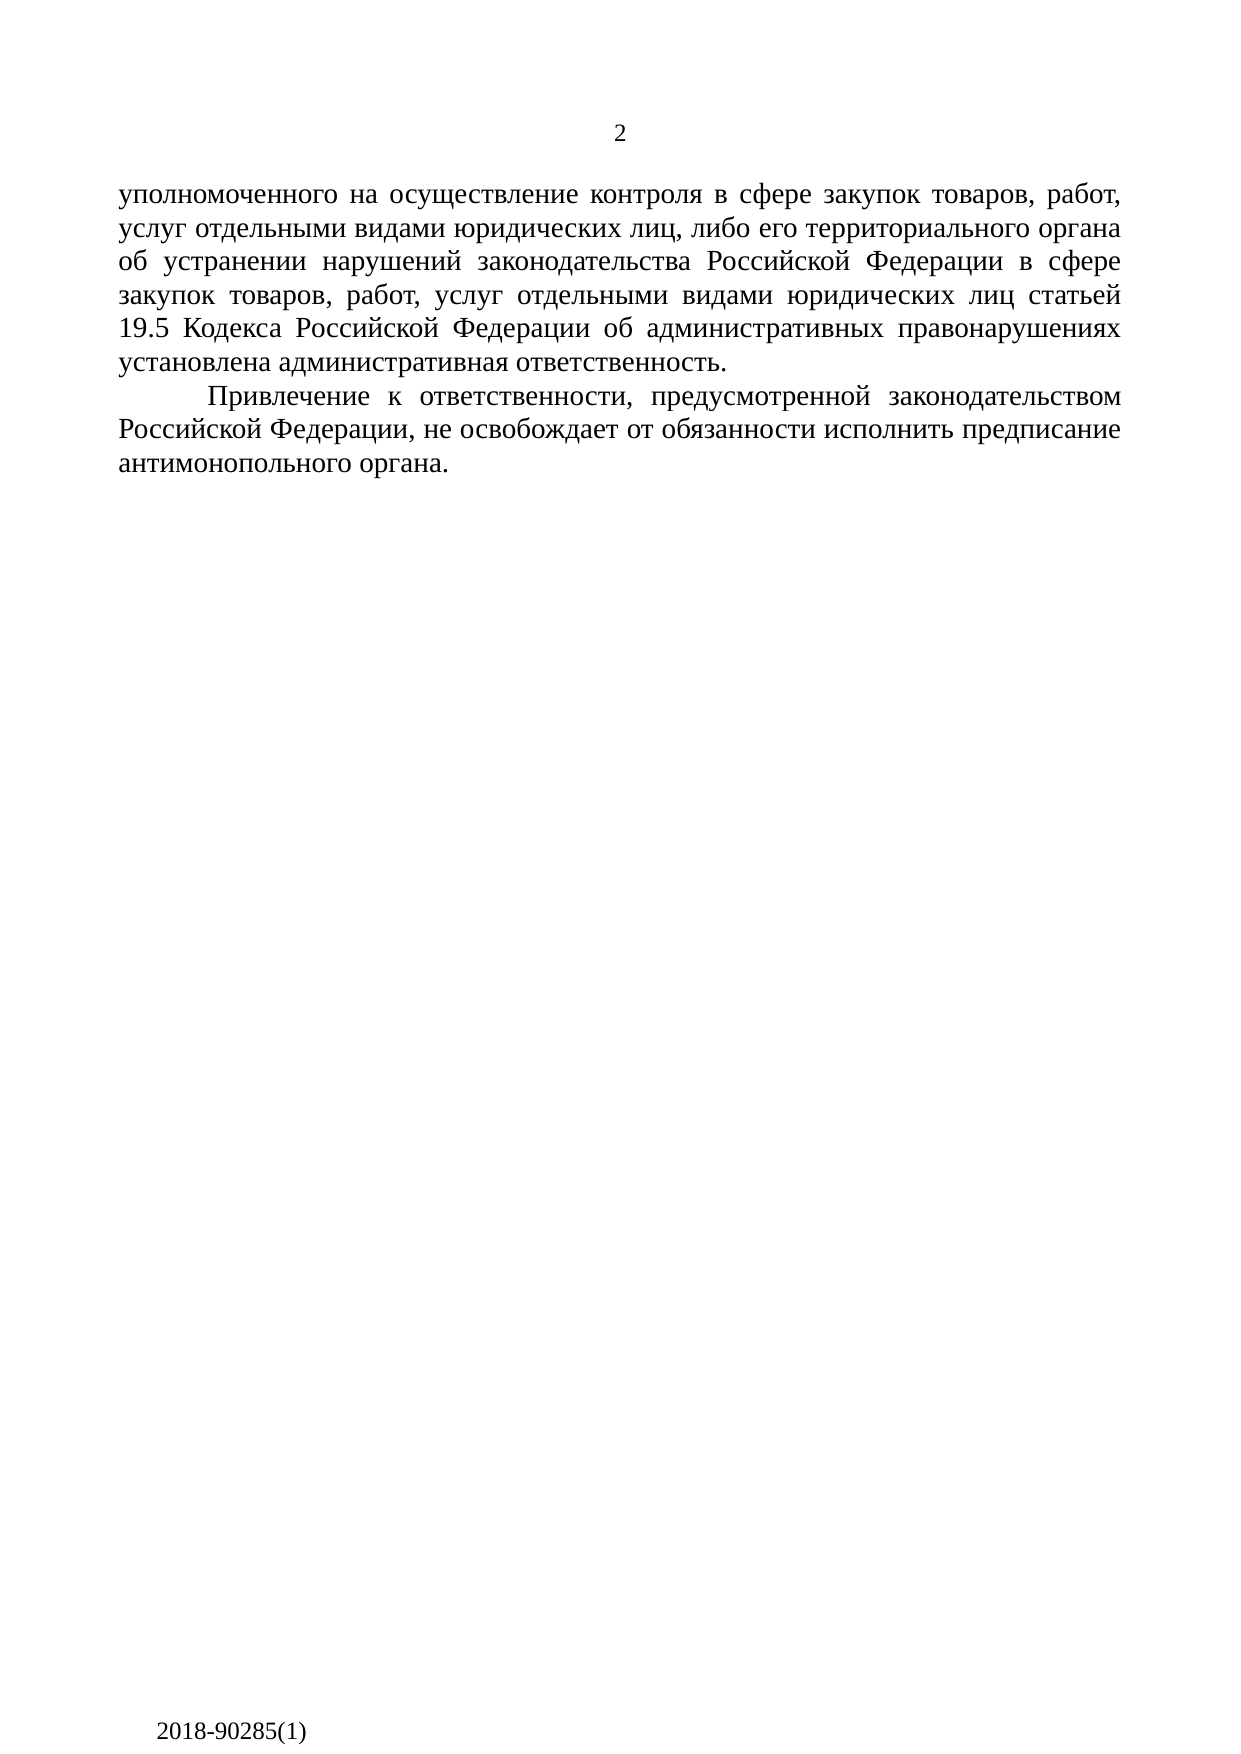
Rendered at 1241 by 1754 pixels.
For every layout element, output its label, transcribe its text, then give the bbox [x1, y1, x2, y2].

text уполномоченного на осуществление контроля в сфере закупок товаров, работ, услуг отдельными видами юридических лиц, либо его территориального органа об устранении нарушений законодательства Российской Федерации в сфере закупок товаров, работ, услуг отдельными видами юридических лиц статьей 19.5 Кодекса Российской Федерации об административных правонарушениях установлена административная ответственность. [118, 176, 1122, 378]
text Привлечение к ответственности, предусмотренной законодательством Российской Федерации, не освобождает от обязанности исполнить предписание антимонопольного органа. [118, 378, 1122, 478]
